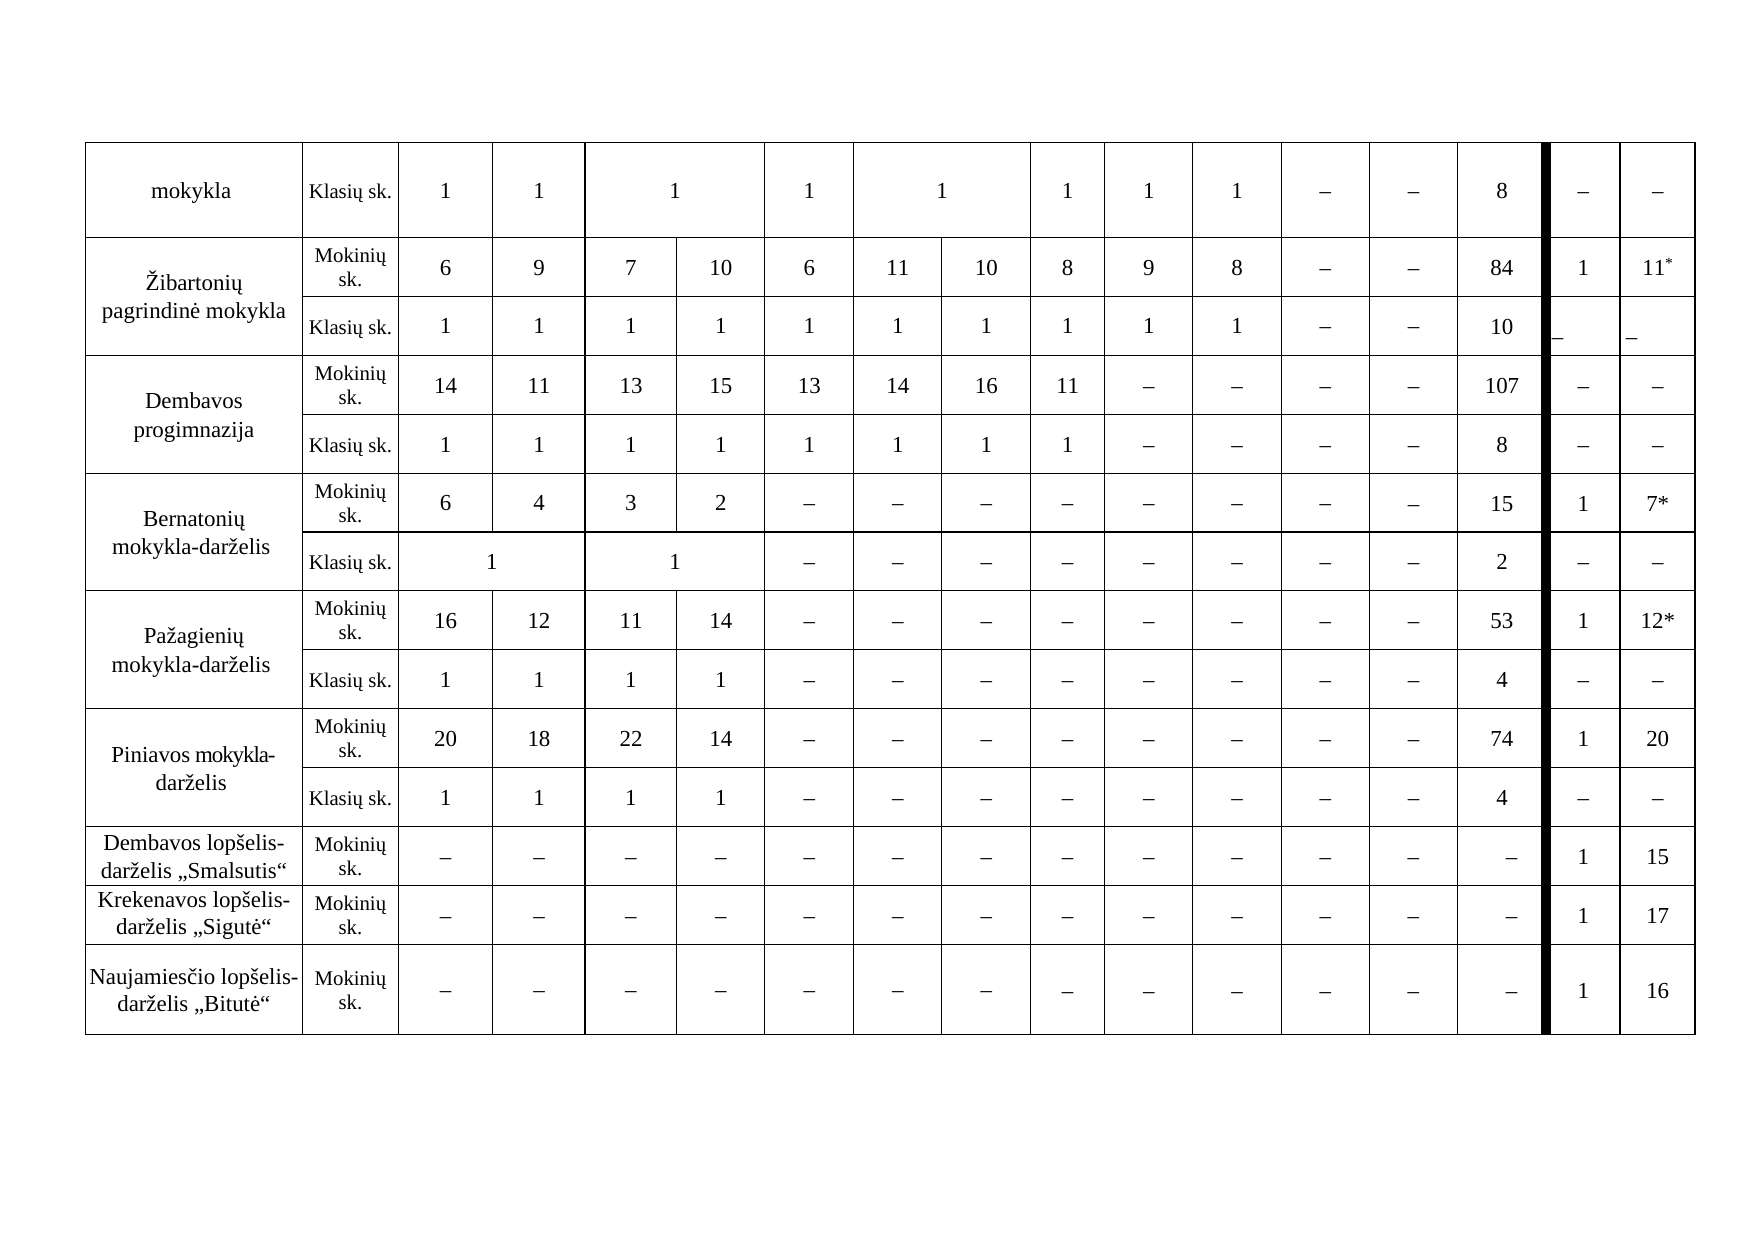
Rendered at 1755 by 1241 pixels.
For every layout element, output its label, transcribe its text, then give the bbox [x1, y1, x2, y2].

table_cell – [1031, 945, 1104, 1034]
table_cell – [1621, 533, 1694, 590]
table_cell – [1458, 945, 1541, 1034]
table_cell – [1193, 415, 1281, 473]
table_cell – [1370, 650, 1457, 708]
table_cell – [1621, 650, 1694, 708]
table_cell – [765, 474, 853, 531]
table_cell – [1105, 827, 1192, 885]
table_cell – [1370, 886, 1457, 944]
table_cell Mokinių sk. [303, 238, 398, 296]
table_cell 20 [399, 709, 492, 767]
table_cell – [493, 886, 584, 944]
table_cell – [942, 474, 1030, 531]
table_cell 16 [399, 591, 492, 649]
table_cell – [1282, 709, 1369, 767]
table_cell – [399, 827, 492, 885]
table_cell – [854, 945, 941, 1034]
table_cell – [1621, 356, 1694, 414]
table_cell 1 [399, 650, 492, 708]
table_cell 22 [586, 709, 676, 767]
table_cell – [586, 945, 676, 1034]
table_cell 1 [1193, 143, 1281, 237]
table_cell 1 [1105, 297, 1192, 355]
table_cell 1 [493, 143, 584, 237]
table_cell – [1370, 238, 1457, 296]
table_cell 1 [586, 533, 764, 590]
table_cell 1 [854, 143, 1030, 237]
table_cell – [1370, 415, 1457, 473]
table_cell – [1193, 591, 1281, 649]
table_cell – [1282, 415, 1369, 473]
table_cell – [1193, 886, 1281, 944]
table_cell – [1031, 886, 1104, 944]
table_cell Pažagienių mokykla-darželis [86, 591, 302, 708]
table_cell 9 [1105, 238, 1192, 296]
table_cell – [1370, 945, 1457, 1034]
table_cell 8 [1193, 238, 1281, 296]
table_cell 1 [586, 650, 676, 708]
table_cell 4 [1458, 650, 1541, 708]
table_cell 1 [1551, 827, 1619, 885]
table_cell 1 [765, 415, 853, 473]
table_cell – [1105, 474, 1192, 531]
table_cell – [1282, 945, 1369, 1034]
table_cell – [1370, 533, 1457, 590]
table_cell 1 [493, 415, 584, 473]
table_cell 11 [586, 591, 676, 649]
table_cell – [942, 709, 1030, 767]
table_cell – [1031, 827, 1104, 885]
table_cell – [1105, 356, 1192, 414]
table_cell – [1193, 768, 1281, 826]
table_cell – [1105, 945, 1192, 1034]
table_cell 2 [677, 474, 764, 531]
table_cell – [1551, 143, 1619, 237]
table_cell 1 [854, 415, 941, 473]
table_cell 14 [399, 356, 492, 414]
table_cell 1 [586, 297, 676, 355]
table_cell – [854, 768, 941, 826]
table_cell Klasių sk. [303, 768, 398, 826]
table_cell Klasių sk. [303, 415, 398, 473]
table_cell 1 [399, 143, 492, 237]
table_cell 1 [765, 297, 853, 355]
table_cell Mokinių sk. [303, 356, 398, 414]
table_cell 11 [854, 238, 941, 296]
table_cell – [1458, 886, 1541, 944]
table_cell – [1621, 143, 1694, 237]
table_cell – [1551, 415, 1619, 473]
table_cell 12* [1621, 591, 1694, 649]
table_cell 6 [765, 238, 853, 296]
table_cell – [854, 474, 941, 531]
table_cell 1 [765, 143, 853, 237]
table_cell – [854, 827, 941, 885]
table_cell – [1193, 356, 1281, 414]
table_cell Krekenavos lopšelis-darželis „Sigutė“ [86, 886, 302, 944]
table_cell – [854, 709, 941, 767]
table_cell – [1551, 297, 1619, 355]
table_cell – [1621, 768, 1694, 826]
table_cell Žibartonių pagrindinė mokykla [86, 238, 302, 355]
table_cell 1 [586, 143, 764, 237]
table_cell – [493, 945, 584, 1034]
table_cell – [1031, 533, 1104, 590]
table_cell – [1193, 650, 1281, 708]
table_cell – [1551, 768, 1619, 826]
table_cell 1 [1193, 297, 1281, 355]
table_cell – [1282, 238, 1369, 296]
table_cell – [1193, 709, 1281, 767]
table_cell – [1031, 768, 1104, 826]
table_cell 11 [493, 356, 584, 414]
table_cell 18 [493, 709, 584, 767]
table_cell 2 [1458, 533, 1541, 590]
table_cell Dembavos lopšelis-darželis „Smalsutis“ [86, 827, 302, 885]
table_cell 14 [854, 356, 941, 414]
table_cell 1 [677, 415, 764, 473]
table_cell 1 [942, 297, 1030, 355]
table_cell 10 [1458, 297, 1541, 355]
table_cell Mokinių sk. [303, 709, 398, 767]
table_cell 6 [399, 474, 492, 531]
table_cell – [586, 886, 676, 944]
table_cell 1 [1105, 143, 1192, 237]
table_cell – [765, 650, 853, 708]
table_cell 1 [493, 768, 584, 826]
table_cell Mokinių sk. [303, 945, 398, 1034]
table_cell – [1370, 143, 1457, 237]
table_cell – [1193, 827, 1281, 885]
table_cell – [1282, 533, 1369, 590]
table_cell – [765, 827, 853, 885]
table_cell 8 [1458, 143, 1541, 237]
table_cell Bernatonių mokykla-darželis [86, 474, 302, 590]
table_cell 13 [586, 356, 676, 414]
table_cell – [854, 650, 941, 708]
table_cell 1 [1031, 415, 1104, 473]
table_cell – [399, 886, 492, 944]
table_cell – [942, 650, 1030, 708]
table_cell – [1370, 709, 1457, 767]
table_cell 1 [677, 650, 764, 708]
table_cell – [586, 827, 676, 885]
table_cell – [1031, 591, 1104, 649]
table_cell 1 [1551, 886, 1619, 944]
table_cell – [1031, 474, 1104, 531]
table_cell – [1370, 591, 1457, 649]
table_cell – [1105, 709, 1192, 767]
table_cell – [1105, 415, 1192, 473]
table_cell – [1282, 768, 1369, 826]
table_cell – [854, 591, 941, 649]
table_cell – [1282, 886, 1369, 944]
table_cell – [1105, 768, 1192, 826]
table_cell – [942, 768, 1030, 826]
table_cell 20 [1621, 709, 1694, 767]
table_cell 9 [493, 238, 584, 296]
table_cell 7 [586, 238, 676, 296]
table_cell – [765, 709, 853, 767]
table_cell 14 [677, 591, 764, 649]
table_cell – [1551, 533, 1619, 590]
table_cell mokykla [86, 143, 302, 237]
table_cell Klasių sk. [303, 533, 398, 590]
table_cell 10 [942, 238, 1030, 296]
table_cell Klasių sk. [303, 143, 398, 237]
table_cell – [1105, 650, 1192, 708]
table_cell 16 [942, 356, 1030, 414]
table_cell – [1282, 827, 1369, 885]
table_cell – [942, 827, 1030, 885]
table_cell 1 [586, 415, 676, 473]
table_cell Naujamiesčio lopšelis-darželis „Bitutė“ [86, 945, 302, 1034]
table_cell – [854, 886, 941, 944]
table_cell 1 [399, 297, 492, 355]
table_cell 1 [677, 297, 764, 355]
table_cell 4 [493, 474, 584, 531]
table_cell 74 [1458, 709, 1541, 767]
table_cell 3 [586, 474, 676, 531]
table_cell 14 [677, 709, 764, 767]
table_cell 11 [1031, 356, 1104, 414]
table_cell 12 [493, 591, 584, 649]
table_cell 4 [1458, 768, 1541, 826]
table_cell 11* [1621, 238, 1694, 296]
table_cell – [1282, 650, 1369, 708]
table_cell – [1370, 474, 1457, 531]
table_cell 15 [1621, 827, 1694, 885]
table_cell – [1105, 886, 1192, 944]
table_cell 1 [399, 533, 584, 590]
table_cell 16 [1621, 945, 1694, 1034]
table_cell 8 [1031, 238, 1104, 296]
table_cell 53 [1458, 591, 1541, 649]
table_cell 1 [1551, 238, 1619, 296]
table_cell – [1621, 297, 1694, 355]
table_cell – [1031, 709, 1104, 767]
table_cell 1 [1031, 297, 1104, 355]
table_cell 7* [1621, 474, 1694, 531]
table_cell – [942, 533, 1030, 590]
table_cell – [1193, 533, 1281, 590]
table_cell – [1282, 356, 1369, 414]
table_cell – [765, 886, 853, 944]
table_cell 1 [1551, 945, 1619, 1034]
table_cell – [1193, 945, 1281, 1034]
table_cell 1 [942, 415, 1030, 473]
table_cell – [1370, 356, 1457, 414]
table_cell 8 [1458, 415, 1541, 473]
table_cell – [677, 886, 764, 944]
table_cell 1 [493, 650, 584, 708]
table_cell 17 [1621, 886, 1694, 944]
table_cell – [1282, 143, 1369, 237]
table_cell 1 [399, 415, 492, 473]
table_cell Klasių sk. [303, 297, 398, 355]
table_cell Mokinių sk. [303, 474, 398, 531]
table_cell Klasių sk. [303, 650, 398, 708]
table_cell – [677, 945, 764, 1034]
table_cell – [1031, 650, 1104, 708]
table_cell – [1282, 591, 1369, 649]
table_cell 6 [399, 238, 492, 296]
table_cell – [765, 591, 853, 649]
table_cell 84 [1458, 238, 1541, 296]
table_cell 1 [586, 768, 676, 826]
table_cell – [1551, 356, 1619, 414]
table_cell – [1105, 591, 1192, 649]
table_cell 1 [854, 297, 941, 355]
table_cell 15 [677, 356, 764, 414]
table_cell 15 [1458, 474, 1541, 531]
table_cell – [942, 886, 1030, 944]
table_cell – [765, 768, 853, 826]
table_cell 107 [1458, 356, 1541, 414]
table_cell Piniavos mokykla-darželis [86, 709, 302, 826]
table_cell – [854, 533, 941, 590]
table_cell Dembavos progimnazija [86, 356, 302, 473]
table_cell 1 [1031, 143, 1104, 237]
table_cell – [493, 827, 584, 885]
table_cell – [1193, 474, 1281, 531]
table_cell 10 [677, 238, 764, 296]
table_cell – [1282, 297, 1369, 355]
table_cell – [765, 533, 853, 590]
table_cell – [1370, 827, 1457, 885]
table_cell 1 [677, 768, 764, 826]
table_cell 1 [1551, 591, 1619, 649]
table_cell 1 [399, 768, 492, 826]
table_cell – [1458, 827, 1541, 885]
table_cell – [677, 827, 764, 885]
table_cell 13 [765, 356, 853, 414]
table_cell – [942, 945, 1030, 1034]
table_cell – [1370, 297, 1457, 355]
table_cell Mokinių sk. [303, 591, 398, 649]
table_cell – [1282, 474, 1369, 531]
table_cell – [399, 945, 492, 1034]
table_cell – [1370, 768, 1457, 826]
table_cell 1 [1551, 474, 1619, 531]
table_cell 1 [493, 297, 584, 355]
table_cell Mokinių sk. [303, 886, 398, 944]
table_cell – [1551, 650, 1619, 708]
table_cell – [942, 591, 1030, 649]
table_cell Mokinių sk. [303, 827, 398, 885]
table_cell 1 [1551, 709, 1619, 767]
table_cell – [765, 945, 853, 1034]
table_cell – [1621, 415, 1694, 473]
table_cell – [1105, 533, 1192, 590]
